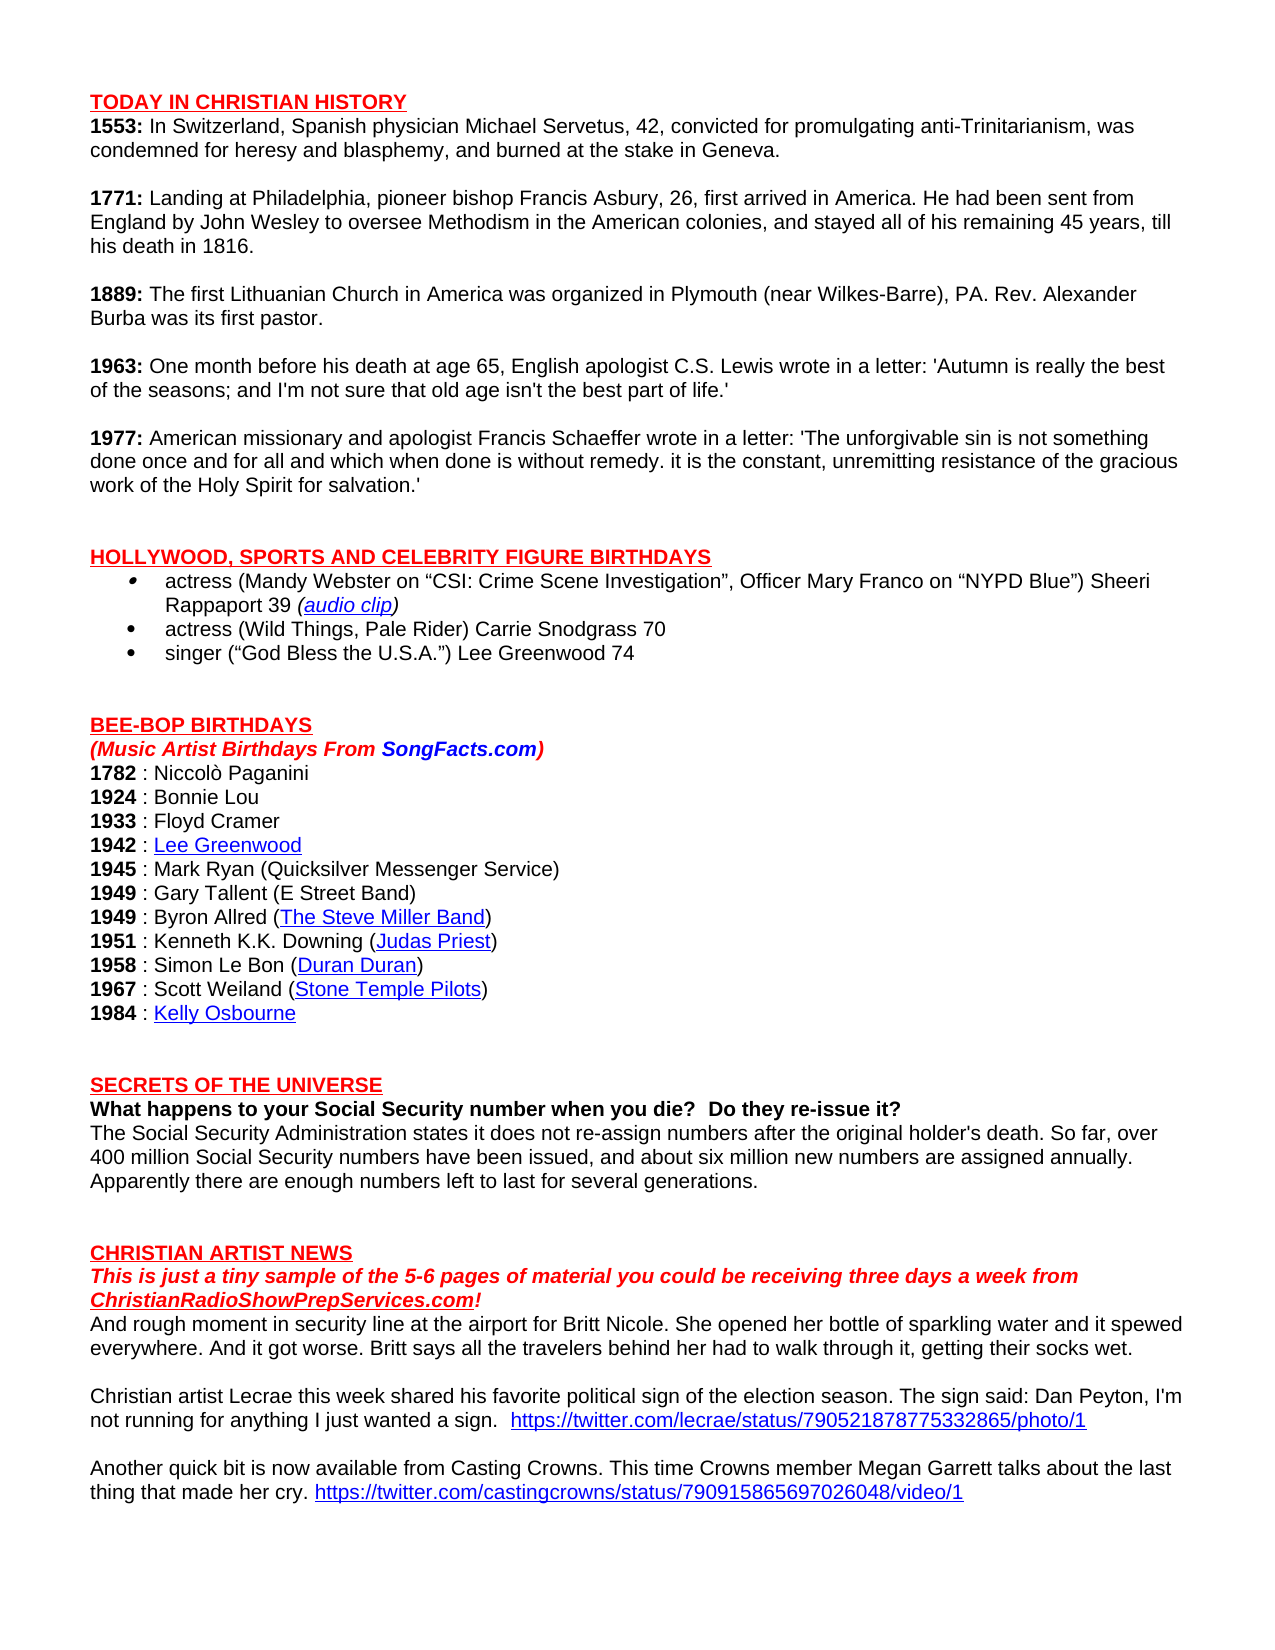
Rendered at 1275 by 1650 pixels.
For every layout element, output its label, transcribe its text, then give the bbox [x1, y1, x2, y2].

text 1967 : Scott Weiland (Stone Temple Pilots) [90, 977, 1185, 1001]
text CHRISTIAN ARTIST NEWS [90, 1240, 1185, 1264]
text 1977: American missionary and apologist Francis Schaeffer wrote in a letter: 'The unforgivable sin is not something done once and for all and which when done is without remedy. it is the constant, unremitting resistance of the gracious work of the Holy Spirit for salvation.' [90, 425, 1185, 497]
text 1782 : Niccolò Paganini [90, 761, 1185, 785]
text SECRETS OF THE UNIVERSE [90, 1073, 1185, 1097]
text 1553: In Switzerland, Spanish physician Michael Servetus, 42, convicted for promulgating anti-Trinitarianism, was condemned for heresy and blasphemy, and burned at the stake in Geneva. [90, 114, 1185, 162]
text 1949 : Byron Allred (The Steve Miller Band) [90, 905, 1185, 929]
text 1771: Landing at Philadelphia, pioneer bishop Francis Asbury, 26, first arrived in America. He had been sent from England by John Wesley to oversee Methodism in the American colonies, and stayed all of his remaining 45 years, till his death in 1816. [90, 186, 1185, 258]
text And rough moment in security line at the airport for Britt Nicole. She opened her bottle of sparkling water and it spewed everywhere. And it got worse. Britt says all the travelers behind her had to walk through it, getting their socks wet. [90, 1312, 1185, 1360]
list actress (Wild Things, Pale Rider) Carrie Snodgrass 70 [127, 617, 1185, 641]
text HOLLYWOOD, SPORTS AND CELEBRITY FIGURE BIRTHDAYS [90, 545, 1185, 569]
text This is just a tiny sample of the 5-6 pages of material you could be receiving three days a week from ChristianRadioShowPrepServices.com! [90, 1264, 1185, 1312]
text 1889: The first Lithuanian Church in America was organized in Plymouth (near Wilkes-Barre), PA. Rev. Alexander Burba was its first pastor. [90, 282, 1185, 329]
list singer (“God Bless the U.S.A.”) Lee Greenwood 74 [127, 641, 1185, 665]
text Another quick bit is now available from Casting Crowns. This time Crowns member Megan Garrett talks about the last thing that made her cry. https://twitter.com/castingcrowns/status/790915865697026048/video/1 [90, 1456, 1185, 1504]
text 1963: One month before his death at age 65, English apologist C.S. Lewis wrote in a letter: 'Autumn is really the best of the seasons; and I'm not sure that old age isn't the best part of life.' [90, 353, 1185, 401]
text 1951 : Kenneth K.K. Downing (Judas Priest) [90, 929, 1185, 953]
text 1933 : Floyd Cramer [90, 809, 1185, 833]
text 1945 : Mark Ryan (Quicksilver Messenger Service) [90, 857, 1185, 881]
text 1984 : Kelly Osbourne [90, 1001, 1185, 1025]
text 1958 : Simon Le Bon (Duran Duran) [90, 953, 1185, 977]
text What happens to your Social Security number when you die? Do they re-issue it? The Social Security Administration states it does not re-assign numbers after the original holder's death. So far, over 400 million Social Security numbers have been issued, and about six million new numbers are assigned annually. Apparently there are enough numbers left to last for several generations. [90, 1097, 1185, 1192]
list actress (Mandy Webster on “CSI: Crime Scene Investigation”, Officer Mary Franco on “NYPD Blue”) Sheeri Rappaport 39 (audio clip) [127, 569, 1185, 617]
text BEE-BOP BIRTHDAYS [90, 713, 1185, 737]
text 1924 : Bonnie Lou [90, 785, 1185, 809]
text TODAY IN CHRISTIAN HISTORY [90, 90, 1185, 114]
text 1942 : Lee Greenwood [90, 833, 1185, 857]
text (Music Artist Birthdays From SongFacts.com) [90, 737, 1185, 761]
text Christian artist Lecrae this week shared his favorite political sign of the election season. The sign said: Dan Peyton, I'm not running for anything I just wanted a sign. https://twitter.com/lecrae/status/790521878775332865/photo/1 [90, 1384, 1185, 1432]
text 1949 : Gary Tallent (E Street Band) [90, 881, 1185, 905]
